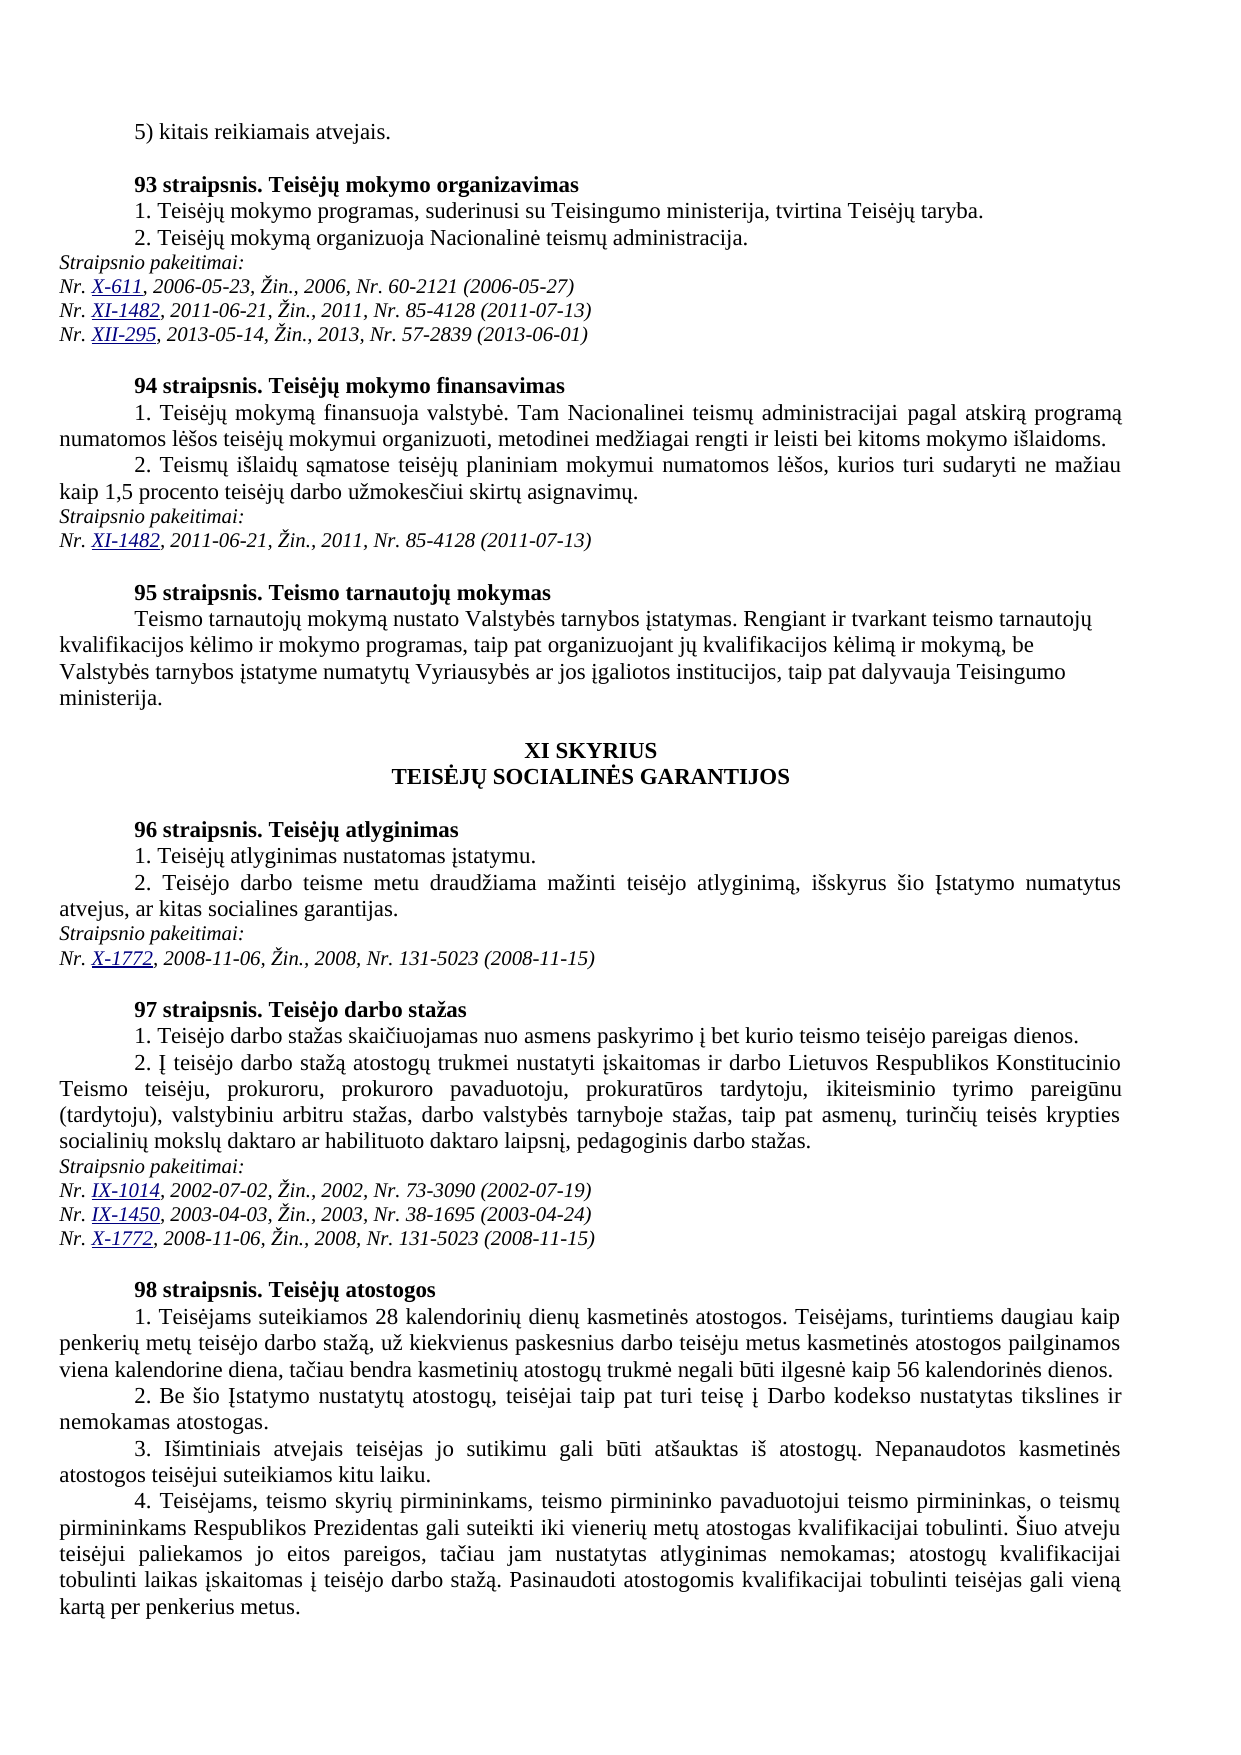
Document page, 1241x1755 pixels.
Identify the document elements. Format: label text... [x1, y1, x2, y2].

text Nr. X-611, 2006-05-23, Žin., 2006, Nr. 60-2121 (2006-05-27) [59, 274, 1122, 298]
text 1. Teisėjų mokymo programas, suderinusi su Teisingumo ministerija, tvirtina Teisėjų taryba. [59, 197, 1122, 223]
text Straipsnio pakeitimai: [59, 250, 1122, 274]
text 95 straipsnis. Teismo tarnautojų mokymas [59, 579, 1122, 605]
text Nr. IX-1014, 2002-07-02, Žin., 2002, Nr. 73-3090 (2002-07-19) [59, 1178, 1122, 1202]
text 96 straipsnis. Teisėjų atlyginimas [59, 816, 1122, 842]
text Nr. XI-1482, 2011-06-21, Žin., 2011, Nr. 85-4128 (2011-07-13) [59, 298, 1122, 322]
text Straipsnio pakeitimai: [59, 921, 1122, 945]
text 1. Teisėjo darbo stažas skaičiuojamas nuo asmens paskyrimo į bet kurio teismo teisėjo pareigas dienos. [59, 1022, 1122, 1048]
text 5) kitais reikiamais atvejais. [59, 118, 1122, 144]
text 3. Išimtiniais atvejais teisėjas jo sutikimu gali būti atšauktas iš atostogų. Nepanaudotos kasmetinės atostogos teisėjui suteikiamos kitu laiku. [59, 1435, 1122, 1487]
text 2. Teismų išlaidų sąmatose teisėjų planiniam mokymui numatomos lėšos, kurios turi sudaryti ne mažiau kaip 1,5 procento teisėjų darbo užmokesčiui skirtų asignavimų. [59, 452, 1122, 504]
text Nr. XI-1482, 2011-06-21, Žin., 2011, Nr. 85-4128 (2011-07-13) [59, 528, 1122, 552]
text 1. Teisėjams suteikiamos 28 kalendorinių dienų kasmetinės atostogos. Teisėjams, turintiems daugiau kaip penkerių metų teisėjo darbo stažą, už kiekvienus paskesnius darbo teisėju metus kasmetinės atostogos pailginamos viena kalendorine diena, tačiau bendra kasmetinių atostogų trukmė negali būti ilgesnė kaip 56 kalendorinės dienos. [59, 1303, 1122, 1382]
text 2. Teisėjo darbo teisme metu draudžiama mažinti teisėjo atlyginimą, išskyrus šio Įstatymo numatytus atvejus, ar kitas socialines garantijas. [59, 869, 1122, 921]
text Nr. IX-1450, 2003-04-03, Žin., 2003, Nr. 38-1695 (2003-04-24) [59, 1202, 1122, 1226]
text 2. Be šio Įstatymo nustatytų atostogų, teisėjai taip pat turi teisę į Darbo kodekso nustatytas tikslines ir nemokamas atostogas. [59, 1382, 1122, 1435]
text 1. Teisėjų atlyginimas nustatomas įstatymu. [59, 842, 1122, 869]
text Nr. X-1772, 2008-11-06, Žin., 2008, Nr. 131-5023 (2008-11-15) [59, 945, 1122, 969]
text Teismo tarnautojų mokymą nustato Valstybės tarnybos įstatymas. Rengiant ir tvarkant teismo tarnautojų kvalifikacijos kėlimo ir mokymo programas, taip pat organizuojant jų kvalifikacijos kėlimą ir mokymą, be Valstybės tarnybos įstatyme numatytų Vyriausybės ar jos įgaliotos institucijos, taip pat dalyvauja Teisingumo ministerija. [59, 605, 1122, 711]
text Straipsnio pakeitimai: [59, 504, 1122, 528]
text 2. Teisėjų mokymą organizuoja Nacionalinė teismų administracija. [59, 223, 1122, 250]
text Nr. X-1772, 2008-11-06, Žin., 2008, Nr. 131-5023 (2008-11-15) [59, 1226, 1122, 1250]
text Straipsnio pakeitimai: [59, 1154, 1122, 1178]
text Nr. XII-295, 2013-05-14, Žin., 2013, Nr. 57-2839 (2013-06-01) [59, 322, 1122, 346]
text 97 straipsnis. Teisėjo darbo stažas [59, 996, 1122, 1022]
text 94 straipsnis. Teisėjų mokymo finansavimas [59, 372, 1122, 399]
text 4. Teisėjams, teismo skyrių pirmininkams, teismo pirmininko pavaduotojui teismo pirmininkas, o teismų pirmininkams Respublikos Prezidentas gali suteikti iki vienerių metų atostogas kvalifikacijai tobulinti. Šiuo atveju teisėjui paliekamos jo eitos pareigos, tačiau jam nustatytas atlyginimas nemokamas; atostogų kvalifikacijai tobulinti laikas įskaitomas į teisėjo darbo stažą. Pasinaudoti atostogomis kvalifikacijai tobulinti teisėjas gali vieną kartą per penkerius metus. [59, 1487, 1122, 1619]
text 1. Teisėjų mokymą finansuoja valstybė. Tam Nacionalinei teismų administracijai pagal atskirą programą numatomos lėšos teisėjų mokymui organizuoti, metodinei medžiagai rengti ir leisti bei kitoms mokymo išlaidoms. [59, 399, 1122, 452]
subtitle XI SKYRIUS [59, 737, 1122, 763]
text 98 straipsnis. Teisėjų atostogos [59, 1277, 1122, 1303]
subtitle TEISĖJŲ SOCIALINĖS GARANTIJOS [59, 763, 1122, 789]
text 2. Į teisėjo darbo stažą atostogų trukmei nustatyti įskaitomas ir darbo Lietuvos Respublikos Konstitucinio Teismo teisėju, prokuroru, prokuroro pavaduotoju, prokuratūros tardytoju, ikiteisminio tyrimo pareigūnu (tardytoju), valstybiniu arbitru stažas, darbo valstybės tarnyboje stažas, taip pat asmenų, turinčių teisės krypties socialinių mokslų daktaro ar habilituoto daktaro laipsnį, pedagoginis darbo stažas. [59, 1048, 1122, 1154]
text 93 straipsnis. Teisėjų mokymo organizavimas [59, 171, 1122, 197]
